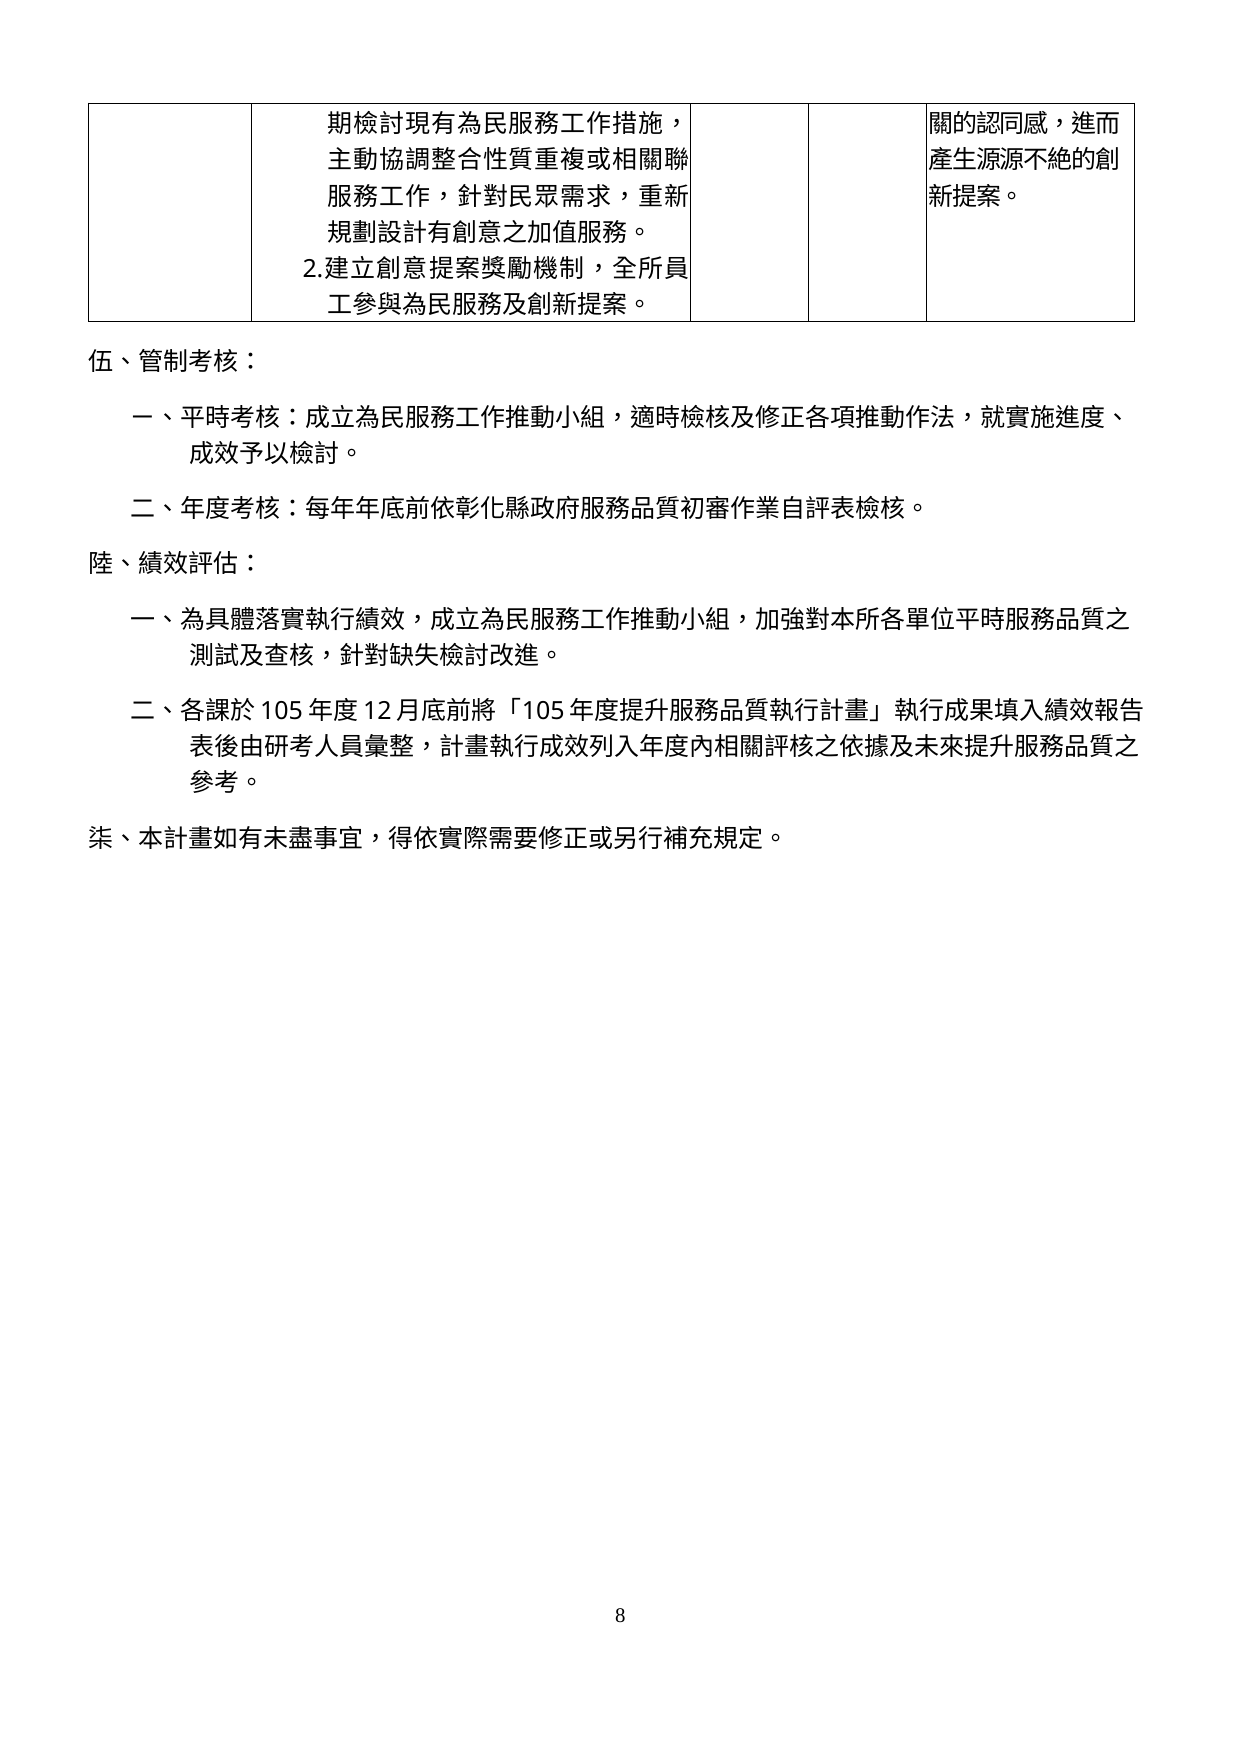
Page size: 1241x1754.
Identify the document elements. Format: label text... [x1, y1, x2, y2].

table_cell [89, 104, 251, 321]
text 伍、管制考核： [89, 341, 1152, 378]
table_cell 關的認同感，進而產生源源不絶的創新提案。 [927, 104, 1134, 321]
table_cell [691, 104, 808, 321]
table_cell [809, 104, 926, 321]
table_cell 期檢討現有為民服務工作措施，主動協調整合性質重複或相關聯服務工作，針對民眾需求，重新規劃設計有創意之加值服務。 2.建立創意提案獎勵機制，全所員工參與為民服務及創新提案。 [252, 104, 690, 321]
text 柒、本計畫如有未盡事宜，得依實際需要修正或另行補充規定。 [89, 818, 1152, 855]
text 二、各課於105年度12月底前將「105年度提升服務品質執行計畫」執行成果填入績效報告表後由研考人員彙整，計畫執行成效列入年度內相關評核之依據及未來提升服務品質之參考。 [130, 690, 1152, 799]
text ㄧ、平時考核：成立為民服務工作推動小組，適時檢核及修正各項推動作法，就實施進度、成效予以檢討。 [130, 397, 1152, 469]
text 一、為具體落實執行績效，成立為民服務工作推動小組，加強對本所各單位平時服務品質之測試及查核，針對缺失檢討改進。 [130, 599, 1152, 672]
text 陸、績效評估： [89, 543, 1152, 580]
text 二、年度考核：每年年底前依彰化縣政府服務品質初審作業自評表檢核。 [130, 488, 1152, 524]
